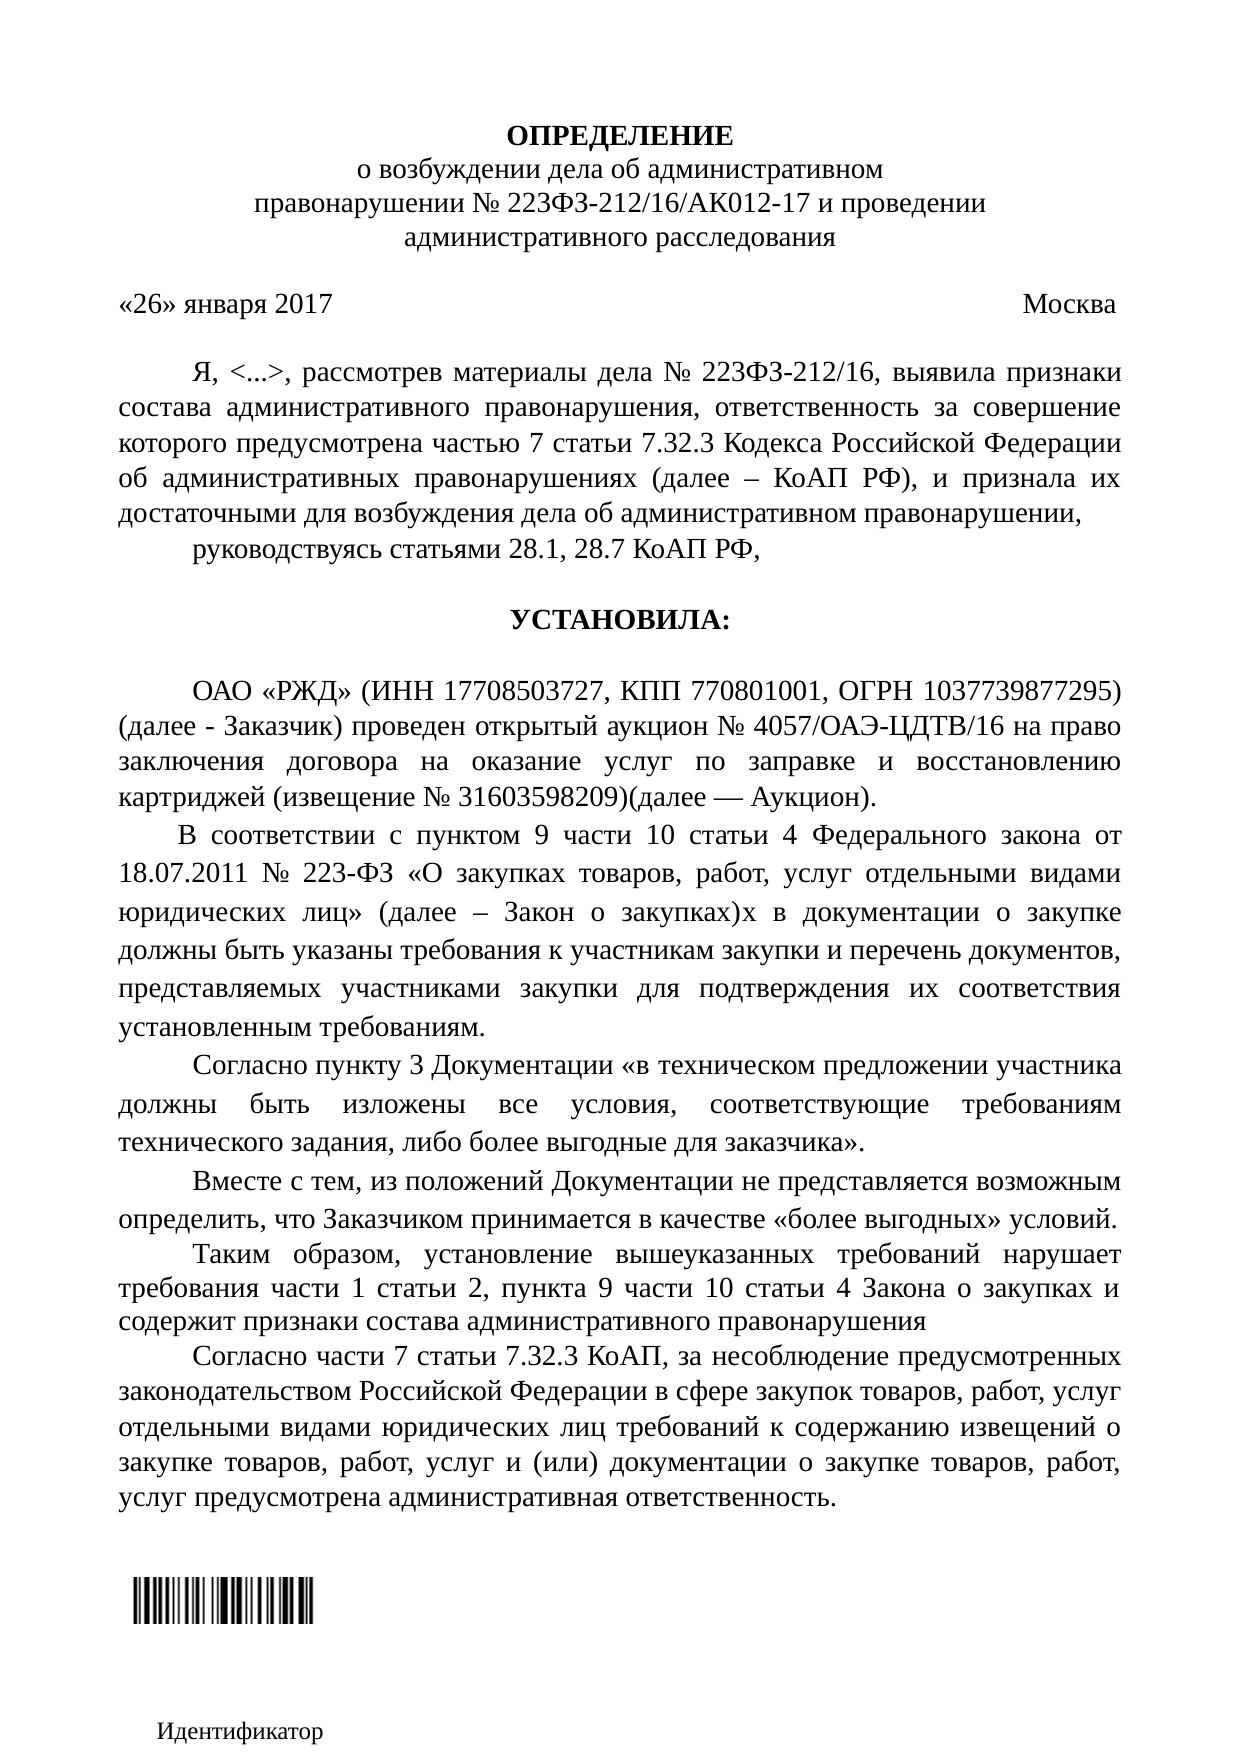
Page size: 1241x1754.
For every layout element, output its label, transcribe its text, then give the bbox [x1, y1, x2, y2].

text «26» января 2017 Москва [118, 286, 1122, 319]
text о возбуждении дела об административном [118, 152, 1122, 185]
text УСТАНОВИЛА: [118, 601, 1122, 636]
text Таким образом, установление вышеуказанных требований нарушает требования части 1 статьи 2, пункта 9 части 10 статьи 4 Закона о закупках и содержит признаки состава административного правонарушения [118, 1236, 1122, 1337]
text правонарушении № 223ФЗ-212/16/АК012-17 и проведении [118, 185, 1122, 219]
text Вместе с тем, из положений Документации не представляется возможным определить, что Заказчиком принимается в качестве «более выгодных» условий. [118, 1159, 1122, 1236]
text ОПРЕДЕЛЕНИЕ [118, 118, 1122, 152]
text В соответствии с пунктом 9 части 10 статьи 4 Федерального закона от 18.07.2011 № 223-ФЗ «О закупках товаров, работ, услуг отдельными видами юридических лиц» (далее – Закон о закупках)х в документации о закупке должны быть указаны требования к участникам закупки и перечень документов, представляемых участниками закупки для подтверждения их соответствия установленным требованиям. [118, 813, 1122, 1044]
picture [118, 1577, 331, 1624]
text Согласно части 7 статьи 7.32.3 КоАП, за несоблюдение предусмотренных законодательством Российской Федерации в сфере закупок товаров, работ, услуг отдельными видами юридических лиц требований к содержанию извещений о закупке товаров, работ, услуг и (или) документации о закупке товаров, работ, услуг предусмотрена административная ответственность. [118, 1337, 1122, 1514]
text руководствуясь статьями 28.1, 28.7 КоАП РФ, [118, 530, 1122, 565]
text Я, <...>, рассмотрев материалы дела № 223ФЗ-212/16, выявила признаки состава административного правонарушения, ответственность за совершение которого предусмотрена частью 7 статьи 7.32.3 Кодекса Российской Федерации об административных правонарушениях (далее – КоАП РФ), и признала их достаточными для возбуждения дела об административном правонарушении, [118, 353, 1122, 530]
text Согласно пункту 3 Документации «в техническом предложении участника должны быть изложены все условия, соответствующие требованиям технического задания, либо более выгодные для заказчика». [118, 1044, 1122, 1159]
text ОАО «РЖД» (ИНН 17708503727, КПП 770801001, ОГРН 1037739877295)(далее - Заказчик) проведен открытый аукцион № 4057/ОАЭ-ЦДТВ/16 на право заключения договора на оказание услуг по заправке и восстановлению картриджей (извещение № 31603598209)(далее — Аукцион). [118, 672, 1122, 813]
text административного расследования [118, 219, 1122, 252]
